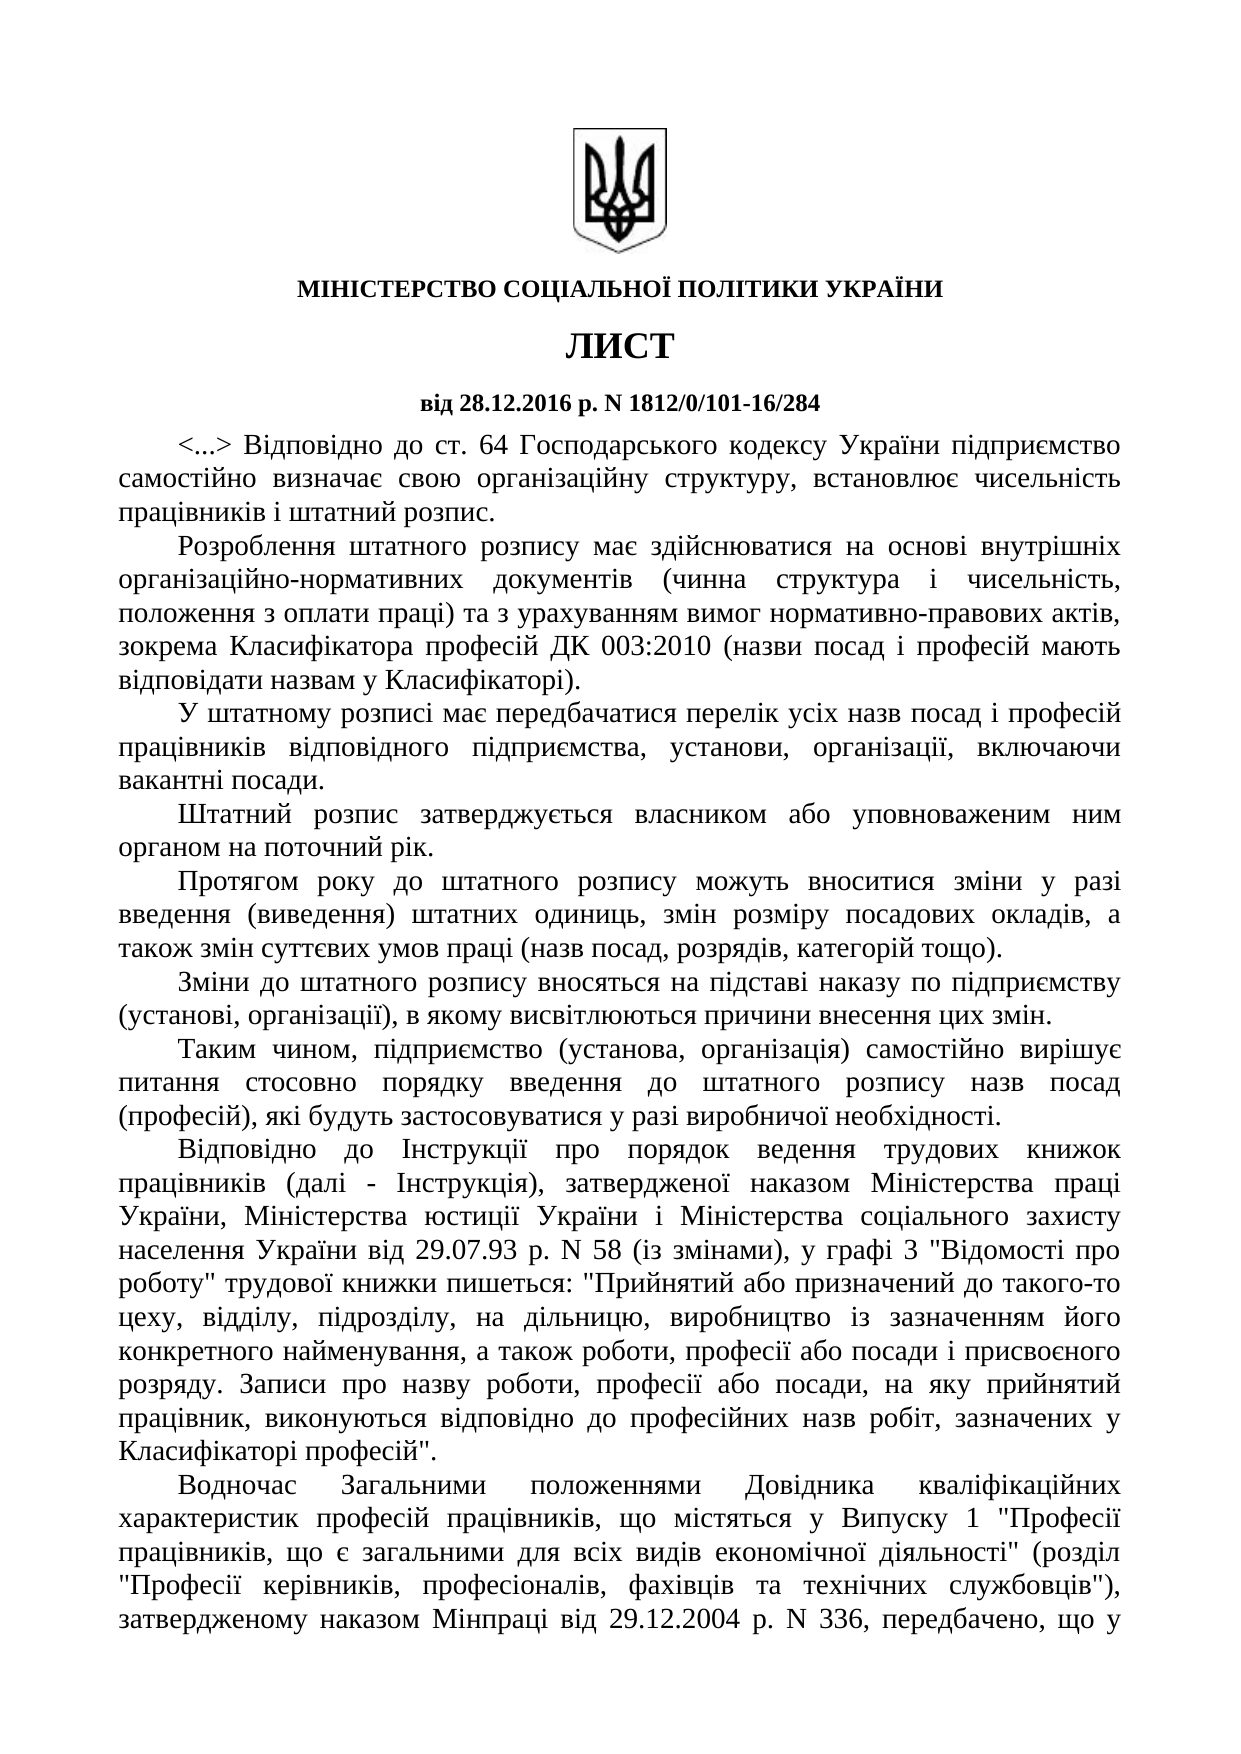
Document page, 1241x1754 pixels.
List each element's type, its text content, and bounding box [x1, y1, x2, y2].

text МІНІСТЕРСТВО СОЦІАЛЬНОЇ ПОЛІТИКИ УКРАЇНИ [118, 274, 1122, 303]
text Таким чином, підприємство (установа, організація) самостійно вирішує питання стосовно порядку введення до штатного розпису назв посад (професій), які будуть застосовуватися у разі виробничої необхідності. [118, 1031, 1122, 1131]
text У штатному розписі має передбачатися перелік усіх назв посад і професій працівників відповідного підприємства, установи, організації, включаючи вакантні посади. [118, 695, 1122, 796]
text Розроблення штатного розпису має здійснюватися на основі внутрішніх організаційно-нормативних документів (чинна структура і чисельність, положення з оплати праці) та з урахуванням вимог нормативно-правових актів, зокрема Класифікатора професій ДК 003:2010 (назви посад і професій мають відповідати назвам у Класифікаторі). [118, 528, 1122, 695]
text <...> Відповідно до ст. 64 Господарського кодексу України підприємство самостійно визначає свою організаційну структуру, встановлює чисельність працівників і штатний розпис. [118, 427, 1122, 528]
text Штатний розпис затверджується власником або уповноваженим ним органом на поточний рік. [118, 796, 1122, 863]
text від 28.12.2016 р. N 1812/0/101-16/284 [118, 388, 1122, 417]
text ЛИСТ [118, 324, 1122, 367]
text Протягом року до штатного розпису можуть вноситися зміни у разі введення (виведення) штатних одиниць, змін розміру посадових окладів, а також змін суттєвих умов праці (назв посад, розрядів, категорій тощо). [118, 863, 1122, 964]
text Відповідно до Інструкції про порядок ведення трудових книжок працівників (далі - Інструкція), затвердженої наказом Міністерства праці України, Міністерства юстиції України і Міністерства соціального захисту населення України від 29.07.93 р. N 58 (із змінами), у графі 3 "Відомості про роботу" трудової книжки пишеться: "Прийнятий або призначений до такого-то цеху, відділу, підрозділу, на дільницю, виробництво із зазначенням його конкретного найменування, а також роботи, професії або посади і присвоєного розряду. Записи про назву роботи, професії або посади, на яку прийнятий працівник, виконуються відповідно до професійних назв робіт, зазначених у Класифікаторі професій". [118, 1131, 1122, 1467]
text Зміни до штатного розпису вносяться на підставі наказу по підприємству (установі, організації), в якому висвітлюються причини внесення цих змін. [118, 964, 1122, 1031]
text Водночас Загальними положеннями Довідника кваліфікаційних характеристик професій працівників, що містяться у Випуску 1 "Професії працівників, що є загальними для всіх видів економічної діяльності" (розділ "Професії керівників, професіоналів, фахівців та технічних службовців"), затвердженому наказом Мінпраці від 29.12.2004 р. N 336, передбачено, що у [118, 1467, 1122, 1634]
